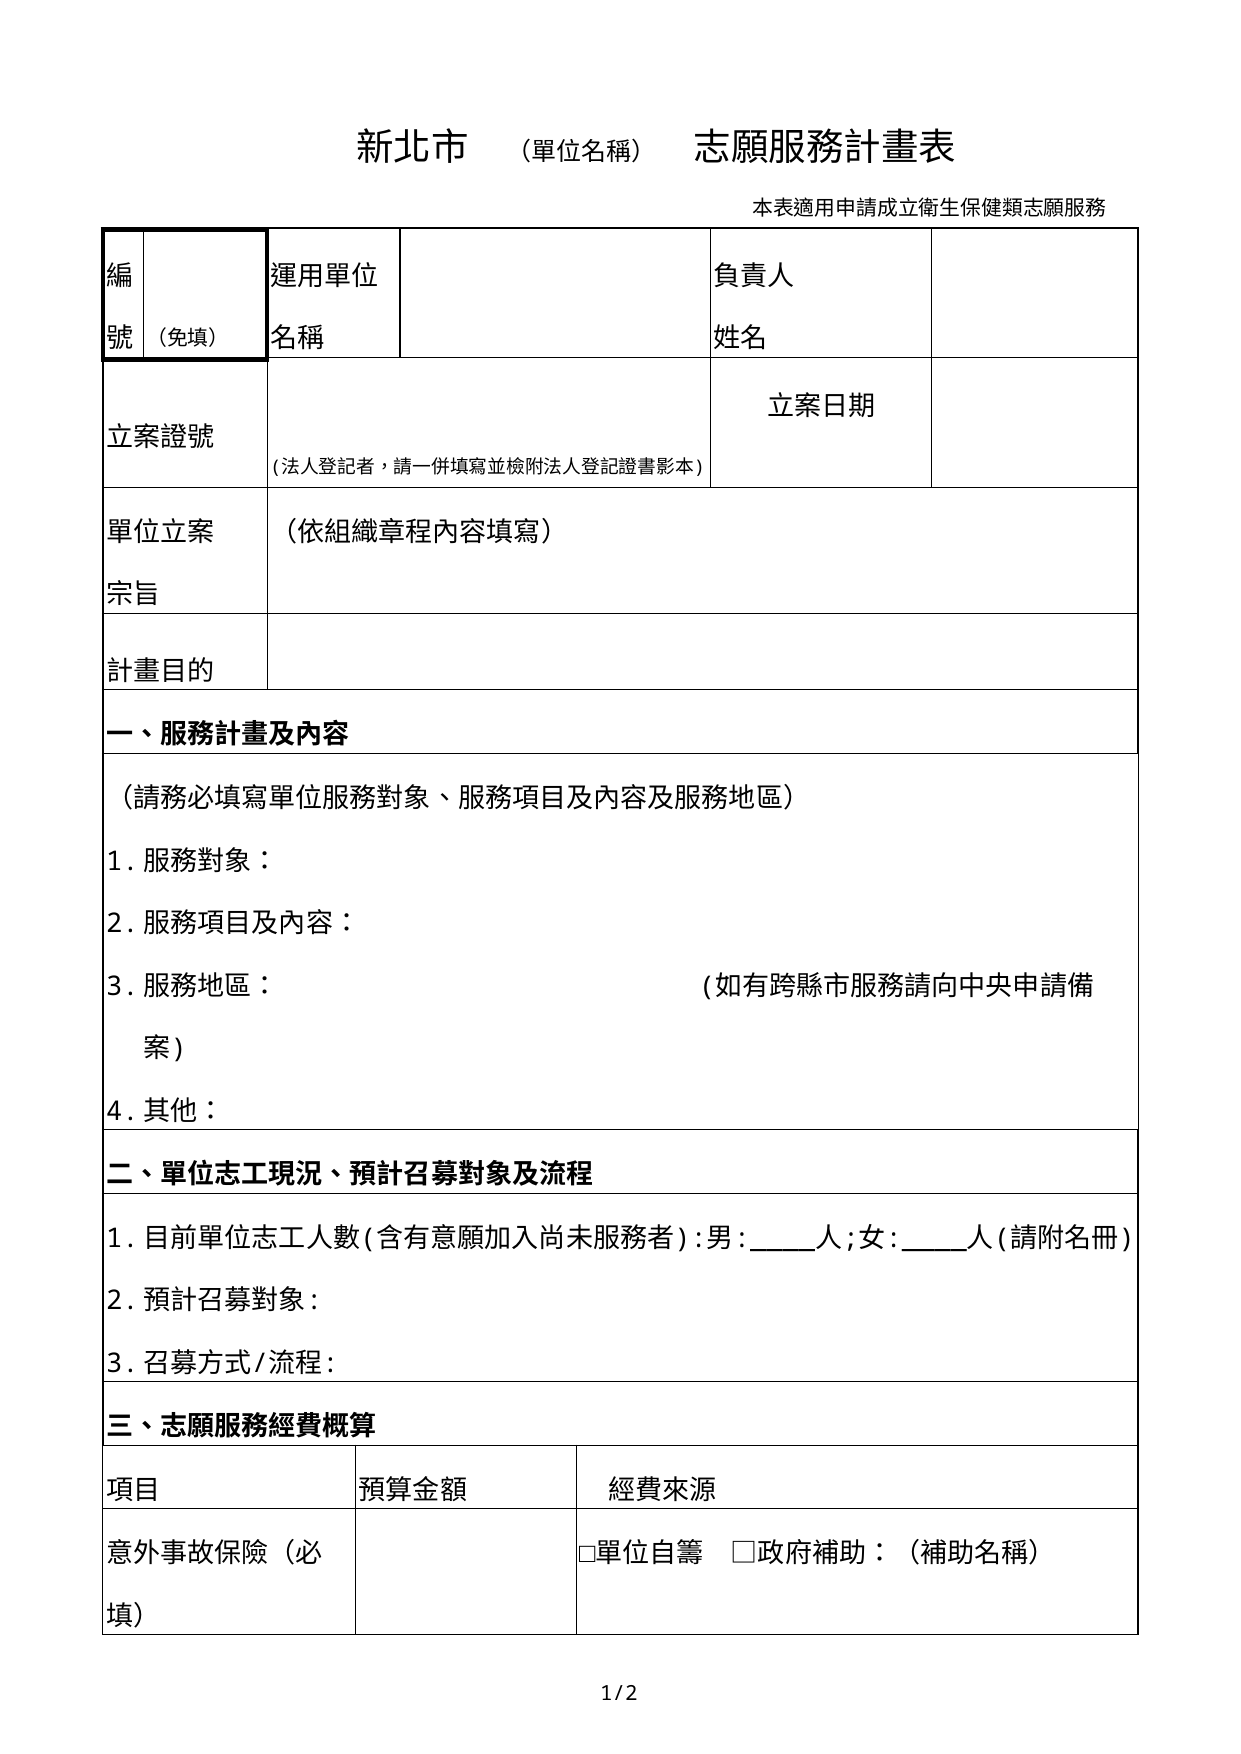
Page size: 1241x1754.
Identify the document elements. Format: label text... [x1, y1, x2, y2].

table_cell 單位立案 宗旨 [104, 488, 267, 613]
table_cell (法人登記者，請一併填寫並檢附法人登記證書影本) [268, 358, 710, 487]
table_cell 一、服務計畫及內容 [104, 690, 1137, 753]
table_header 編 號 [105, 232, 143, 357]
table_cell 三、志願服務經費概算 [104, 1382, 1137, 1444]
table_cell [356, 1509, 576, 1634]
text 新北市 （單位名稱） 志願服務計畫表 [131, 102, 1106, 165]
table_header [932, 229, 1137, 357]
table_cell □單位自籌 □政府補助：（補助名稱） [577, 1509, 1137, 1634]
table_header （免填） [144, 232, 265, 357]
table_cell 立案證號 [104, 362, 267, 487]
text 本表適用申請成立衛生保健類志願服務 [131, 165, 1106, 227]
table_cell [932, 358, 1137, 487]
table_cell 二、單位志工現況、預計召募對象及流程 [104, 1130, 1137, 1192]
table_cell （依組織章程內容填寫） [268, 488, 1137, 613]
table_cell 預算金額 [356, 1446, 576, 1508]
table_header 負責人 姓名 [711, 229, 931, 357]
table_cell （請務必填寫單位服務對象、服務項目及內容及服務地區） 服務對象： 服務項目及內容： 服務地區： (如有跨縣市服務請向中央申請備案) 其他： [104, 754, 1138, 1129]
table_header 運用單位名稱 [269, 229, 399, 357]
table_cell 經費來源 [577, 1446, 1137, 1508]
table_cell 項目 [103, 1446, 355, 1508]
table_cell 立案日期 [711, 358, 931, 487]
table_cell 計畫目的 [104, 614, 267, 689]
table_cell 意外事故保險（必填） [103, 1509, 355, 1634]
table_cell 目前單位志工人數(含有意願加入尚未服務者):男:____人;女:____人(請附名冊) 預計召募對象: 召募方式/流程: [104, 1194, 1137, 1381]
table_header [401, 229, 710, 357]
table_cell [268, 614, 1137, 689]
